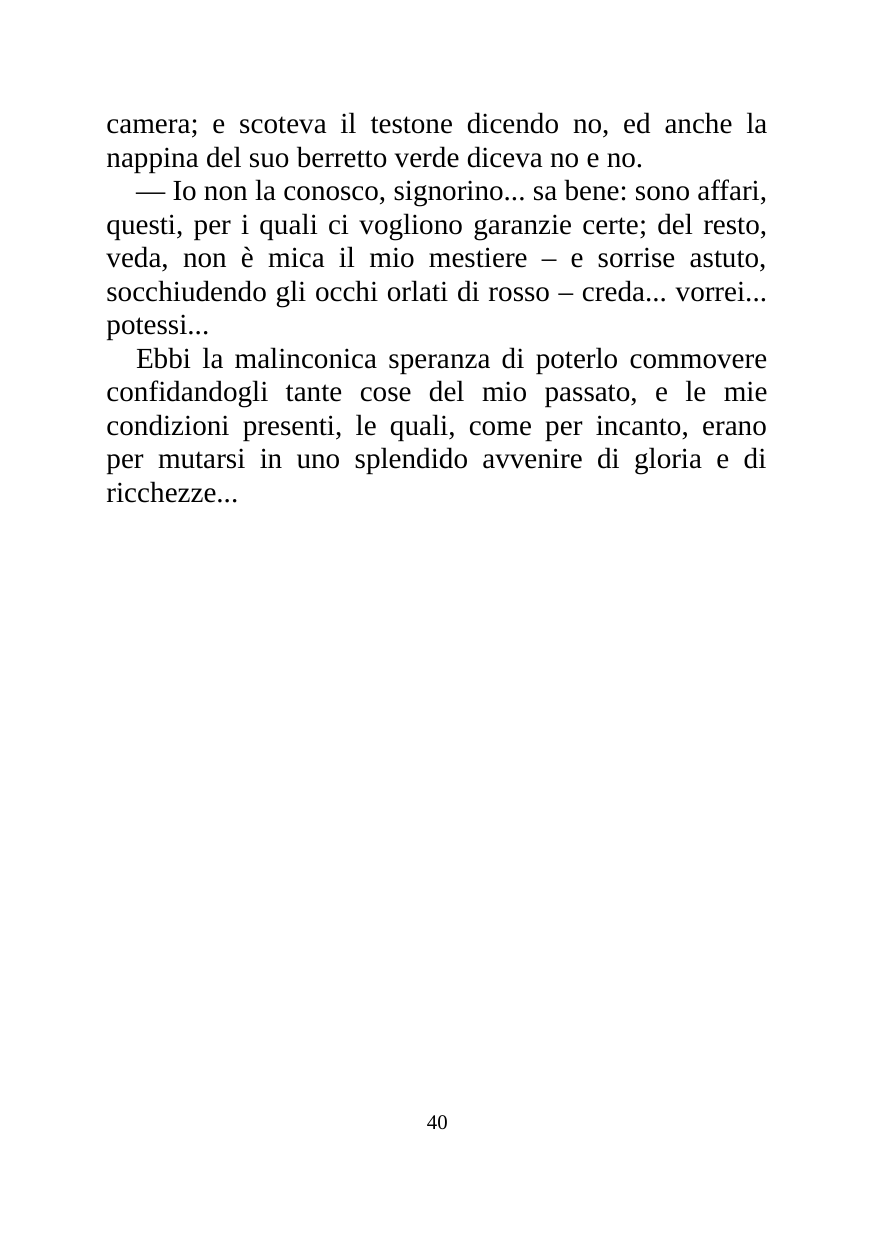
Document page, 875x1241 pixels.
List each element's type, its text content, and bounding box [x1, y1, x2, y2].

text Ebbi la malinconica speranza di poterlo commovere confidandogli tante cose del mio passato, e le mie condizioni presenti, le quali, come per incanto, erano per mutarsi in uno splendido avvenire di gloria e di ricchezze... [106, 341, 768, 509]
text camera; e scoteva il testone dicendo no, ed anche la nappina del suo berretto verde diceva no e no. [106, 106, 768, 173]
text — Io non la conosco, signorino... sa bene: sono affari, questi, per i quali ci vogliono garanzie certe; del resto, veda, non è mica il mio mestiere – e sorrise astuto, socchiudendo gli occhi orlati di rosso – creda... vorrei... potessi... [106, 173, 768, 341]
